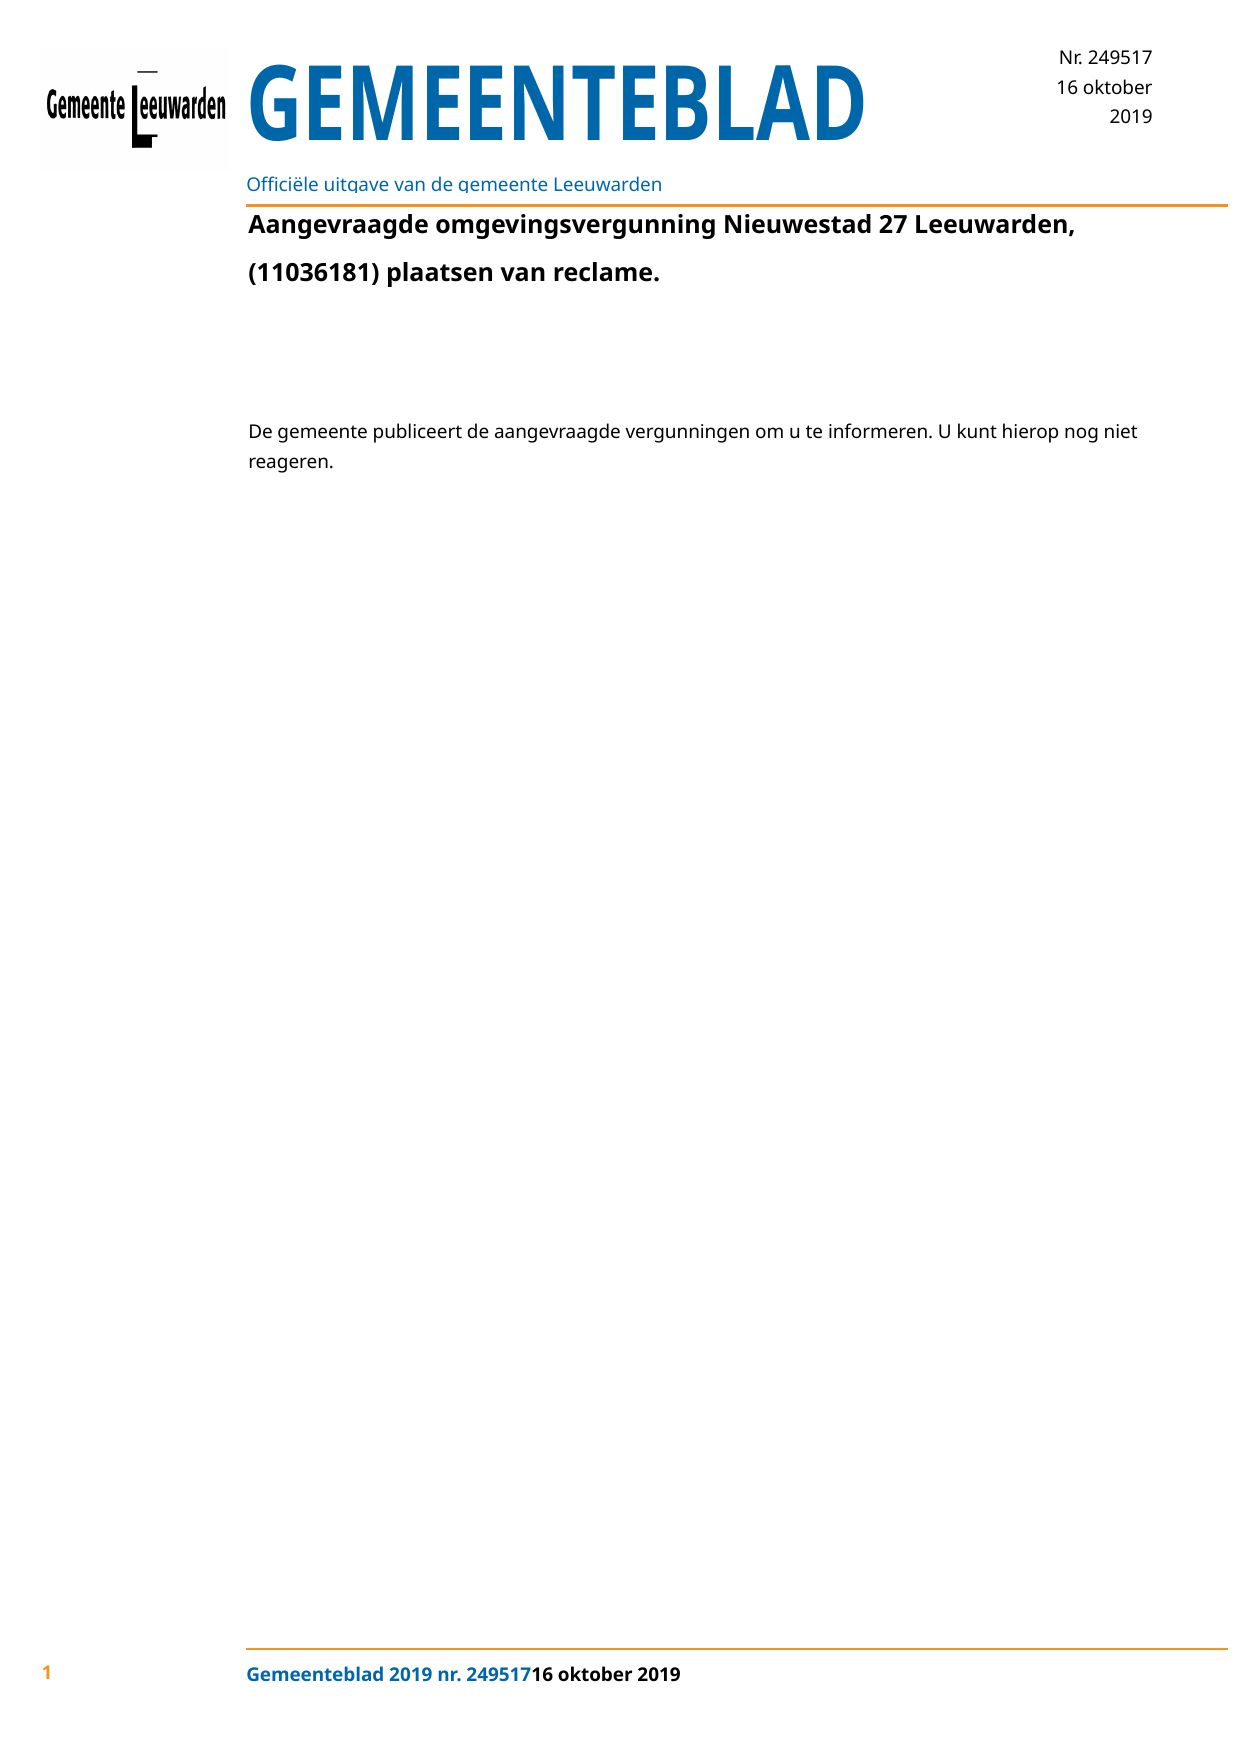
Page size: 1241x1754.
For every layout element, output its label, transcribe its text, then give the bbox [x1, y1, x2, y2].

text Aangevraagde omgevingsvergunning Nieuwestad 27 Leeuwarden, (11036181) plaatsen van reclame. [248, 207, 1152, 288]
picture [41, 47, 231, 172]
text De gemeente publiceert de aangevraagde vergunningen om u te informeren. U kunt hierop nog niet reageren. [248, 419, 1152, 474]
